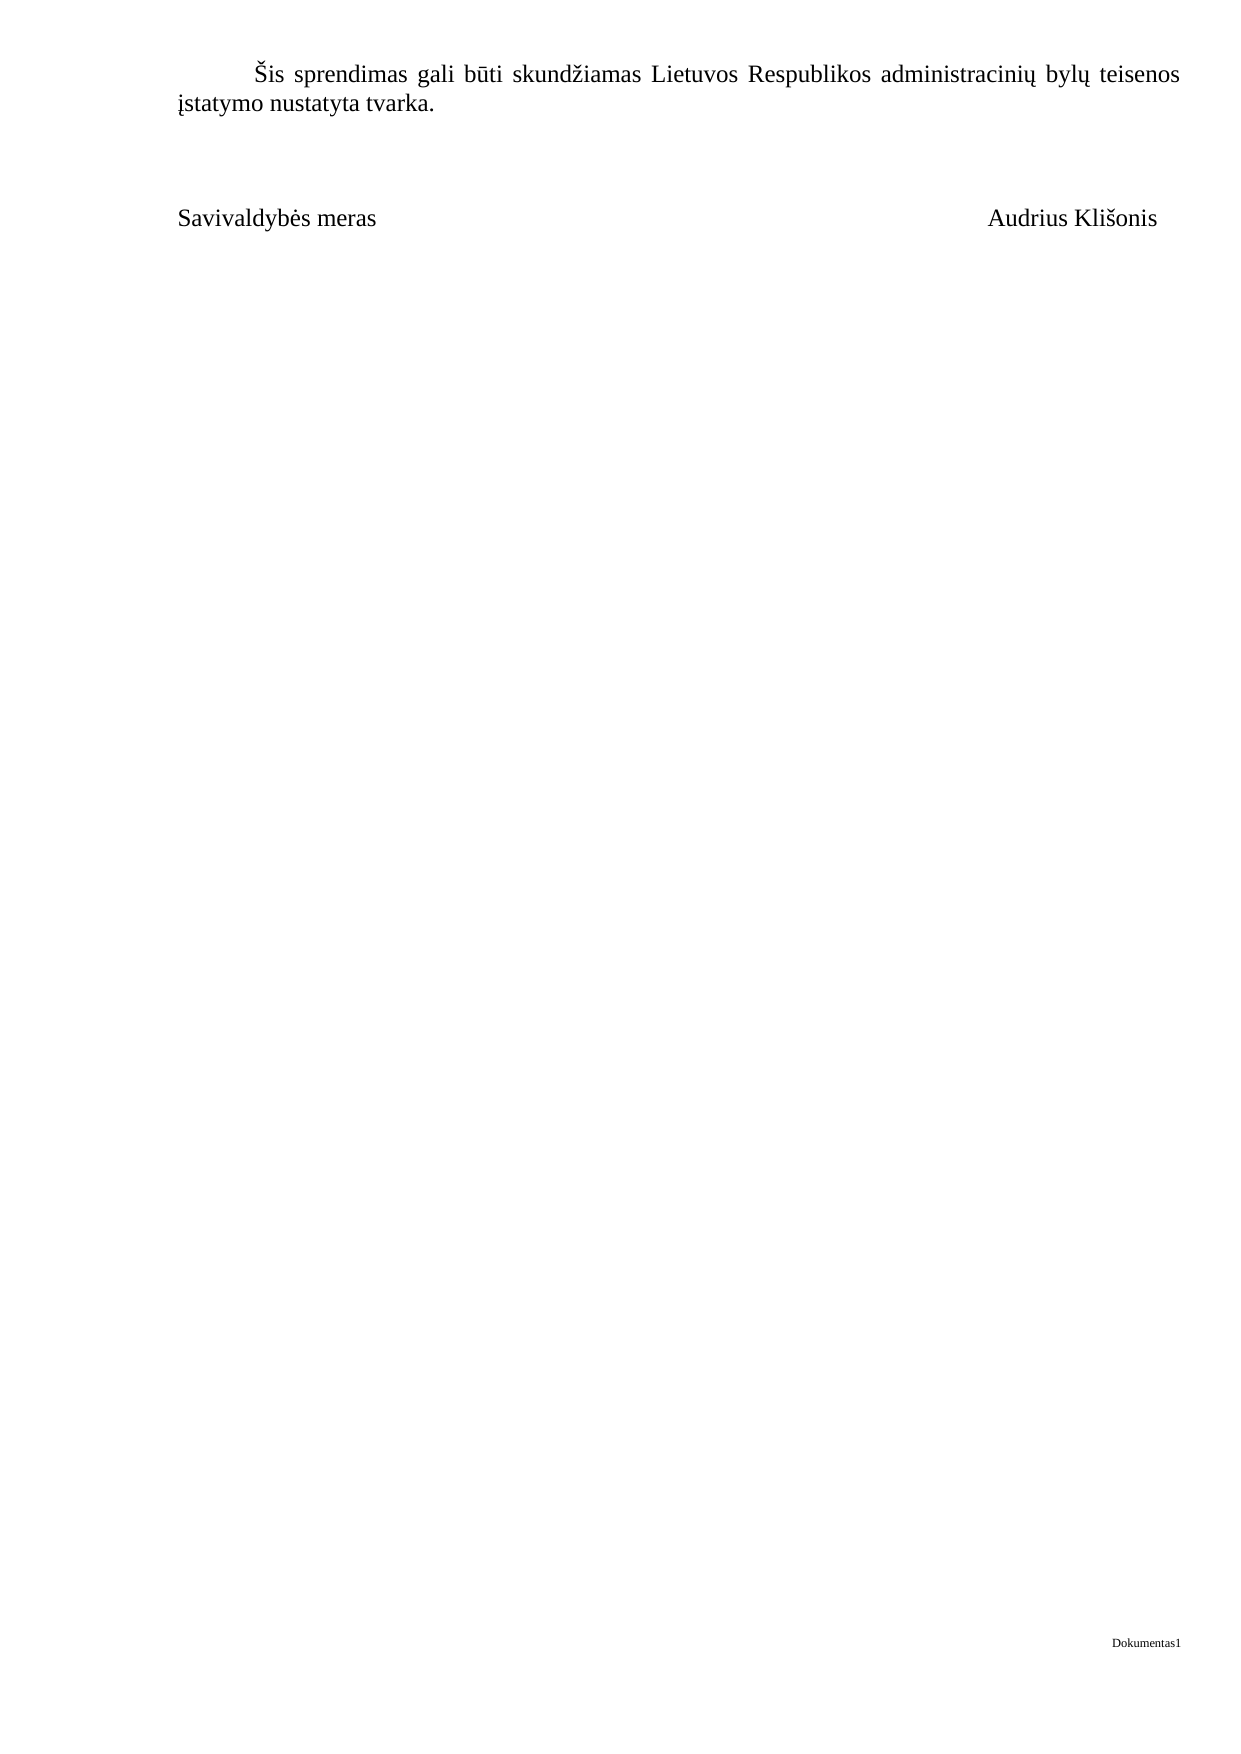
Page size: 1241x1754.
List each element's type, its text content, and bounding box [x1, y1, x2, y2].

text Šis sprendimas gali būti skundžiamas Lietuvos Respublikos administracinių bylų teisenos įstatymo nustatyta tvarka. [177, 59, 1181, 117]
text Savivaldybės meras Audrius Klišonis [177, 203, 1181, 232]
